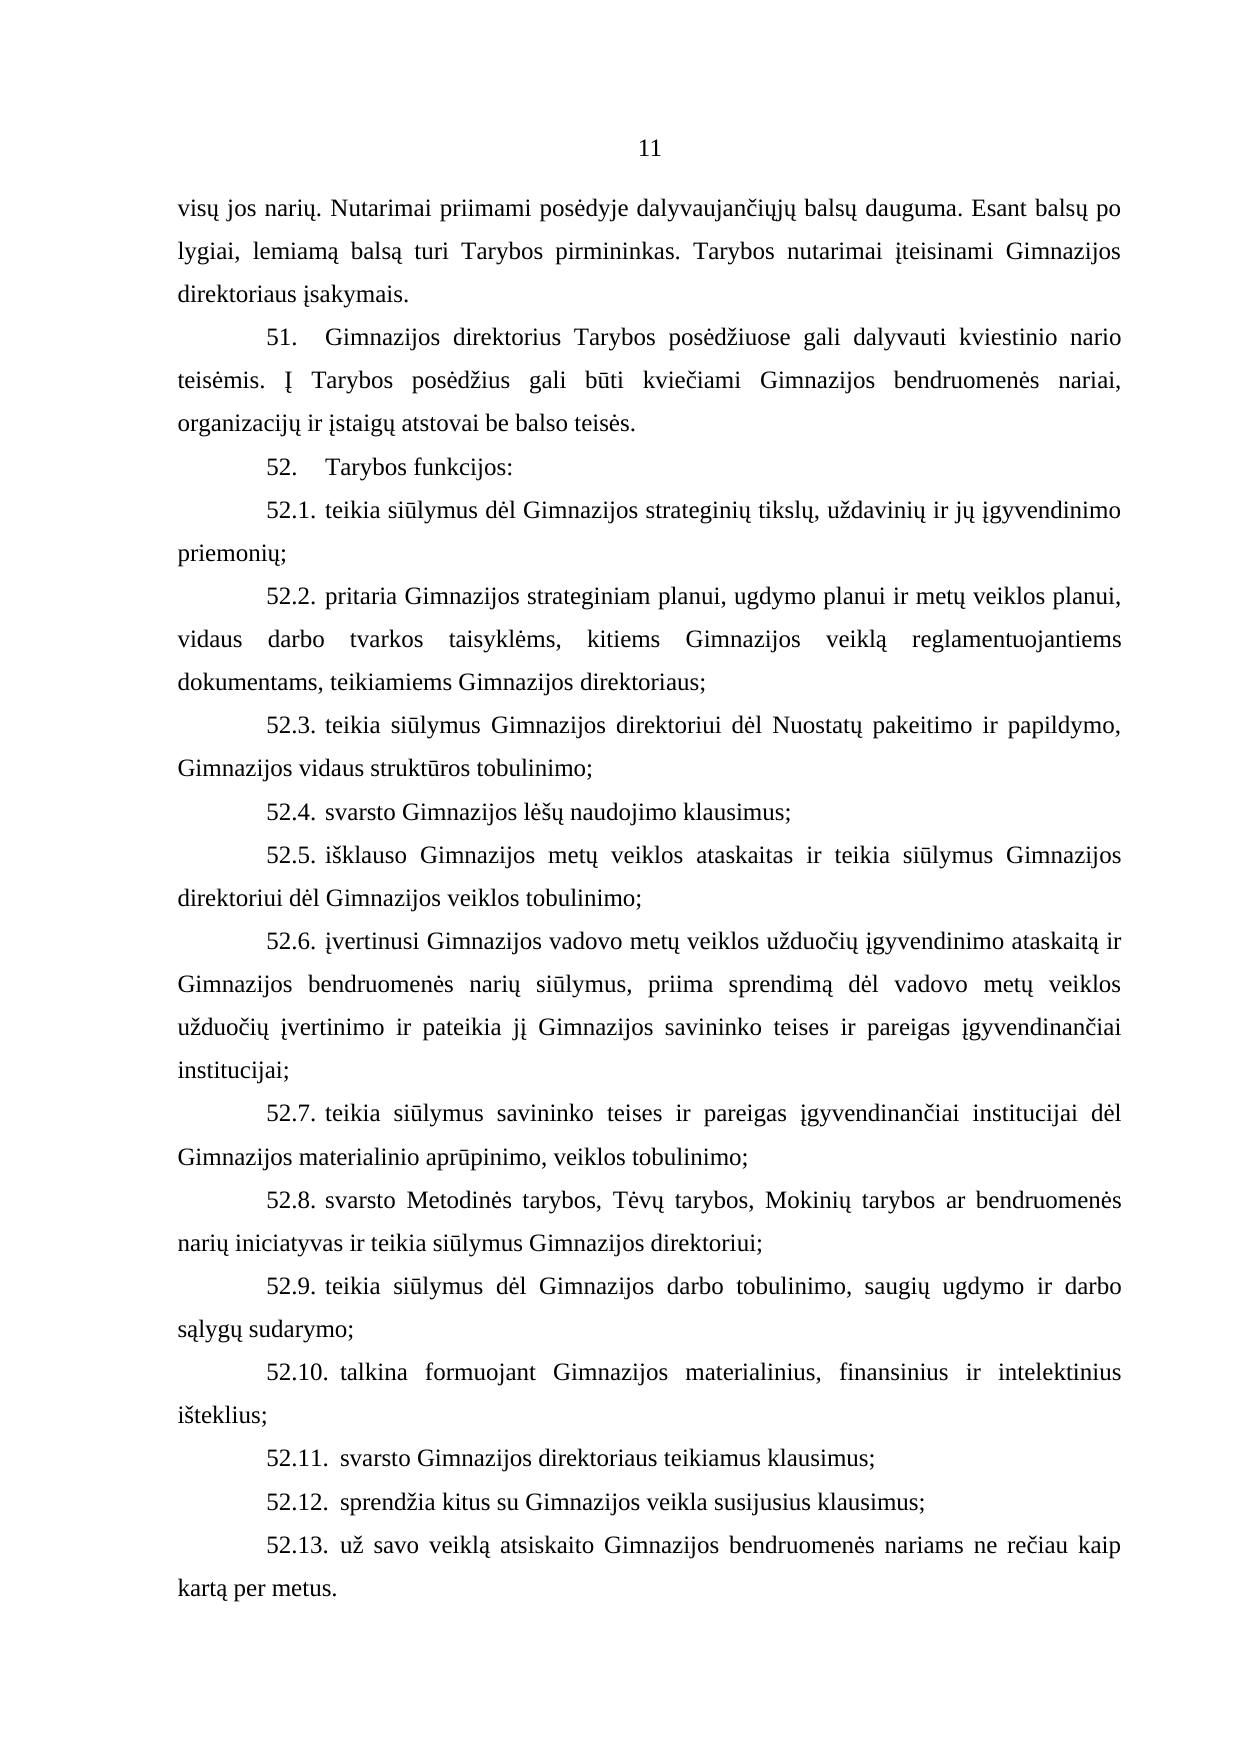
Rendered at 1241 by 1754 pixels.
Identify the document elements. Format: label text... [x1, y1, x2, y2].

text 52.2. pritaria Gimnazijos strateginiam planui, ugdymo planui ir metų veiklos planui, vidaus darbo tvarkos taisyklėms, kitiems Gimnazijos veiklą reglamentuojantiems dokumentams, teikiamiems Gimnazijos direktoriaus; [177, 581, 1122, 696]
text 52.4. svarsto Gimnazijos lėšų naudojimo klausimus; [177, 797, 1122, 825]
text 52.8. svarsto Metodinės tarybos, Tėvų tarybos, Mokinių tarybos ar bendruomenės narių iniciatyvas ir teikia siūlymus Gimnazijos direktoriui; [177, 1185, 1122, 1257]
text 52.10. talkina formuojant Gimnazijos materialinius, finansinius ir intelektinius išteklius; [177, 1357, 1122, 1429]
text 52.7. teikia siūlymus savininko teises ir pareigas įgyvendinančiai institucijai dėl Gimnazijos materialinio aprūpinimo, veiklos tobulinimo; [177, 1098, 1122, 1170]
text 52.1. teikia siūlymus dėl Gimnazijos strateginių tikslų, uždavinių ir jų įgyvendinimo priemonių; [177, 495, 1122, 567]
text 51. Gimnazijos direktorius Tarybos posėdžiuose gali dalyvauti kviestinio nario teisėmis. Į Tarybos posėdžius gali būti kviečiami Gimnazijos bendruomenės nariai, organizacijų ir įstaigų atstovai be balso teisės. [177, 322, 1122, 437]
text 52.9. teikia siūlymus dėl Gimnazijos darbo tobulinimo, saugių ugdymo ir darbo sąlygų sudarymo; [177, 1271, 1122, 1343]
text 52.3. teikia siūlymus Gimnazijos direktoriui dėl Nuostatų pakeitimo ir papildymo, Gimnazijos vidaus struktūros tobulinimo; [177, 710, 1122, 782]
text visų jos narių. Nutarimai priimami posėdyje dalyvaujančiųjų balsų dauguma. Esant balsų po lygiai, lemiamą balsą turi Tarybos pirmininkas. Tarybos nutarimai įteisinami Gimnazijos direktoriaus įsakymais. [177, 193, 1122, 308]
text 52.13. už savo veiklą atsiskaito Gimnazijos bendruomenės nariams ne rečiau kaip kartą per metus. [177, 1530, 1122, 1602]
text 52.5. išklauso Gimnazijos metų veiklos ataskaitas ir teikia siūlymus Gimnazijos direktoriui dėl Gimnazijos veiklos tobulinimo; [177, 840, 1122, 912]
text 52.11. svarsto Gimnazijos direktoriaus teikiamus klausimus; [177, 1443, 1122, 1472]
text 52.12. sprendžia kitus su Gimnazijos veikla susijusius klausimus; [177, 1487, 1122, 1515]
text 52. Tarybos funkcijos: [177, 452, 1122, 480]
text 52.6. įvertinusi Gimnazijos vadovo metų veiklos užduočių įgyvendinimo ataskaitą ir Gimnazijos bendruomenės narių siūlymus, priima sprendimą dėl vadovo metų veiklos užduočių įvertinimo ir pateikia jį Gimnazijos savininko teises ir pareigas įgyvendinančiai institucijai; [177, 926, 1122, 1084]
